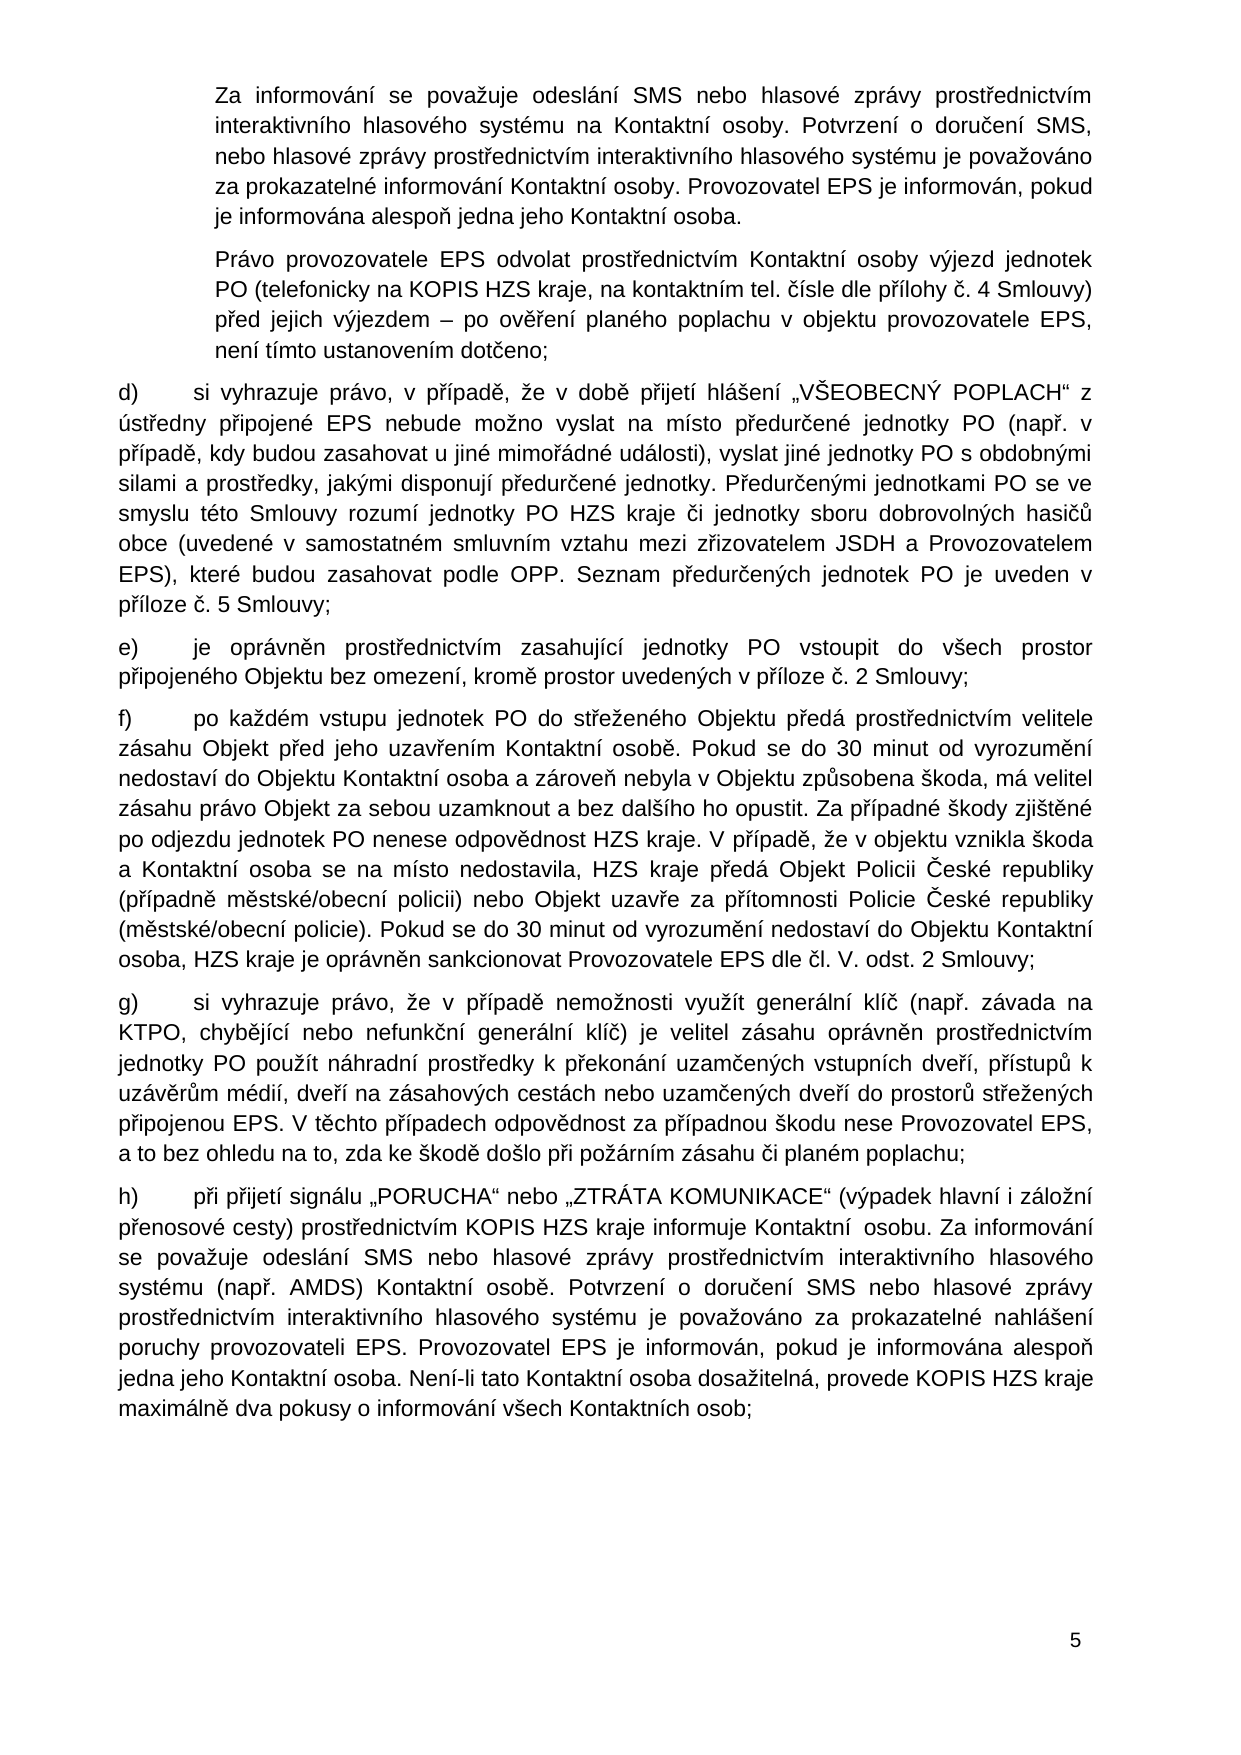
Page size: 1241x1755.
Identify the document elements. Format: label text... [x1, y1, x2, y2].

text Za informování se považuje odeslání SMS nebo hlasové zprávy prostřednictvím interaktivního hlasového systému na Kontaktní osoby. Potvrzení o doručení SMS, nebo hlasové zprávy prostřednictvím interaktivního hlasového systému je považováno za prokazatelné informování Kontaktní osoby. Provozovatel EPS je informován, pokud je informována alespoň jedna jeho Kontaktní osoba. [214, 82, 1092, 229]
list při přijetí signálu „PORUCHA“ nebo „ZTRÁTA KOMUNIKACE“ (výpadek hlavní i záložní přenosové cesty) prostřednictvím KOPIS HZS kraje informuje Kontaktní osobu. Za informování se považuje odeslání SMS nebo hlasové zprávy prostřednictvím interaktivního hlasového systému (např. AMDS) Kontaktní osobě. Potvrzení o doručení SMS nebo hlasové zprávy prostřednictvím interaktivního hlasového systému je považováno za prokazatelné nahlášení poruchy provozovateli EPS. Provozovatel EPS je informován, pokud je informována alespoň jedna jeho Kontaktní osoba. Není-li tato Kontaktní osoba dosažitelná, provede KOPIS HZS kraje maximálně dva pokusy o informování všech Kontaktních osob; [118, 1183, 1094, 1421]
text Právo provozovatele EPS odvolat prostřednictvím Kontaktní osoby výjezd jednotek PO (telefonicky na KOPIS HZS kraje, na kontaktním tel. čísle dle přílohy č. 4 Smlouvy) před jejich výjezdem – po ověření planého poplachu v objektu provozovatele EPS, není tímto ustanovením dotčeno; [214, 246, 1093, 363]
list si vyhrazuje právo, v případě, že v době přijetí hlášení „VŠEOBECNÝ POPLACH“ z ústředny připojené EPS nebude možno vyslat na místo předurčené jednotky PO (např. v případě, kdy budou zasahovat u jiné mimořádné události), vyslat jiné jednotky PO s obdobnými silami a prostředky, jakými disponují předurčené jednotky. Předurčenými jednotkami PO se ve smyslu této Smlouvy rozumí jednotky PO HZS kraje či jednotky sboru dobrovolných hasičů obce (uvedené v samostatném smluvním vztahu mezi zřizovatelem JSDH a Provozovatelem EPS), které budou zasahovat podle OPP. Seznam předurčených jednotek PO je uveden v příloze č. 5 Smlouvy; [118, 379, 1093, 617]
list si vyhrazuje právo, že v případě nemožnosti využít generální klíč (např. závada na KTPO, chybějící nebo nefunkční generální klíč) je velitel zásahu oprávněn prostřednictvím jednotky PO použít náhradní prostředky k překonání uzamčených vstupních dveří, přístupů k uzávěrům médií, dveří na zásahových cestách nebo uzamčených dveří do prostorů střežených připojenou EPS. V těchto případech odpovědnost za případnou škodu nese Provozovatel EPS, a to bez ohledu na to, zda ke škodě došlo při požárním zásahu či planém poplachu; [118, 989, 1093, 1167]
list je oprávněn prostřednictvím zasahující jednotky PO vstoupit do všech prostor připojeného Objektu bez omezení, kromě prostor uvedených v příloze č. 2 Smlouvy; [118, 634, 1093, 689]
list po každém vstupu jednotek PO do střeženého Objektu předá prostřednictvím velitele zásahu Objekt před jeho uzavřením Kontaktní osobě. Pokud se do 30 minut od vyrozumění nedostaví do Objektu Kontaktní osoba a zároveň nebyla v Objektu způsobena škoda, má velitel zásahu právo Objekt za sebou uzamknout a bez dalšího ho opustit. Za případné škody zjištěné po odjezdu jednotek PO nenese odpovědnost HZS kraje. V případě, že v objektu vznikla škoda a Kontaktní osoba se na místo nedostavila, HZS kraje předá Objekt Policii České republiky (případně městské/obecní policii) nebo Objekt uzavře za přítomnosti Policie České republiky (městské/obecní policie). Pokud se do 30 minut od vyrozumění nedostaví do Objektu Kontaktní osoba, HZS kraje je oprávněn sankcionovat Provozovatele EPS dle čl. V. odst. 2 Smlouvy; [118, 705, 1094, 973]
